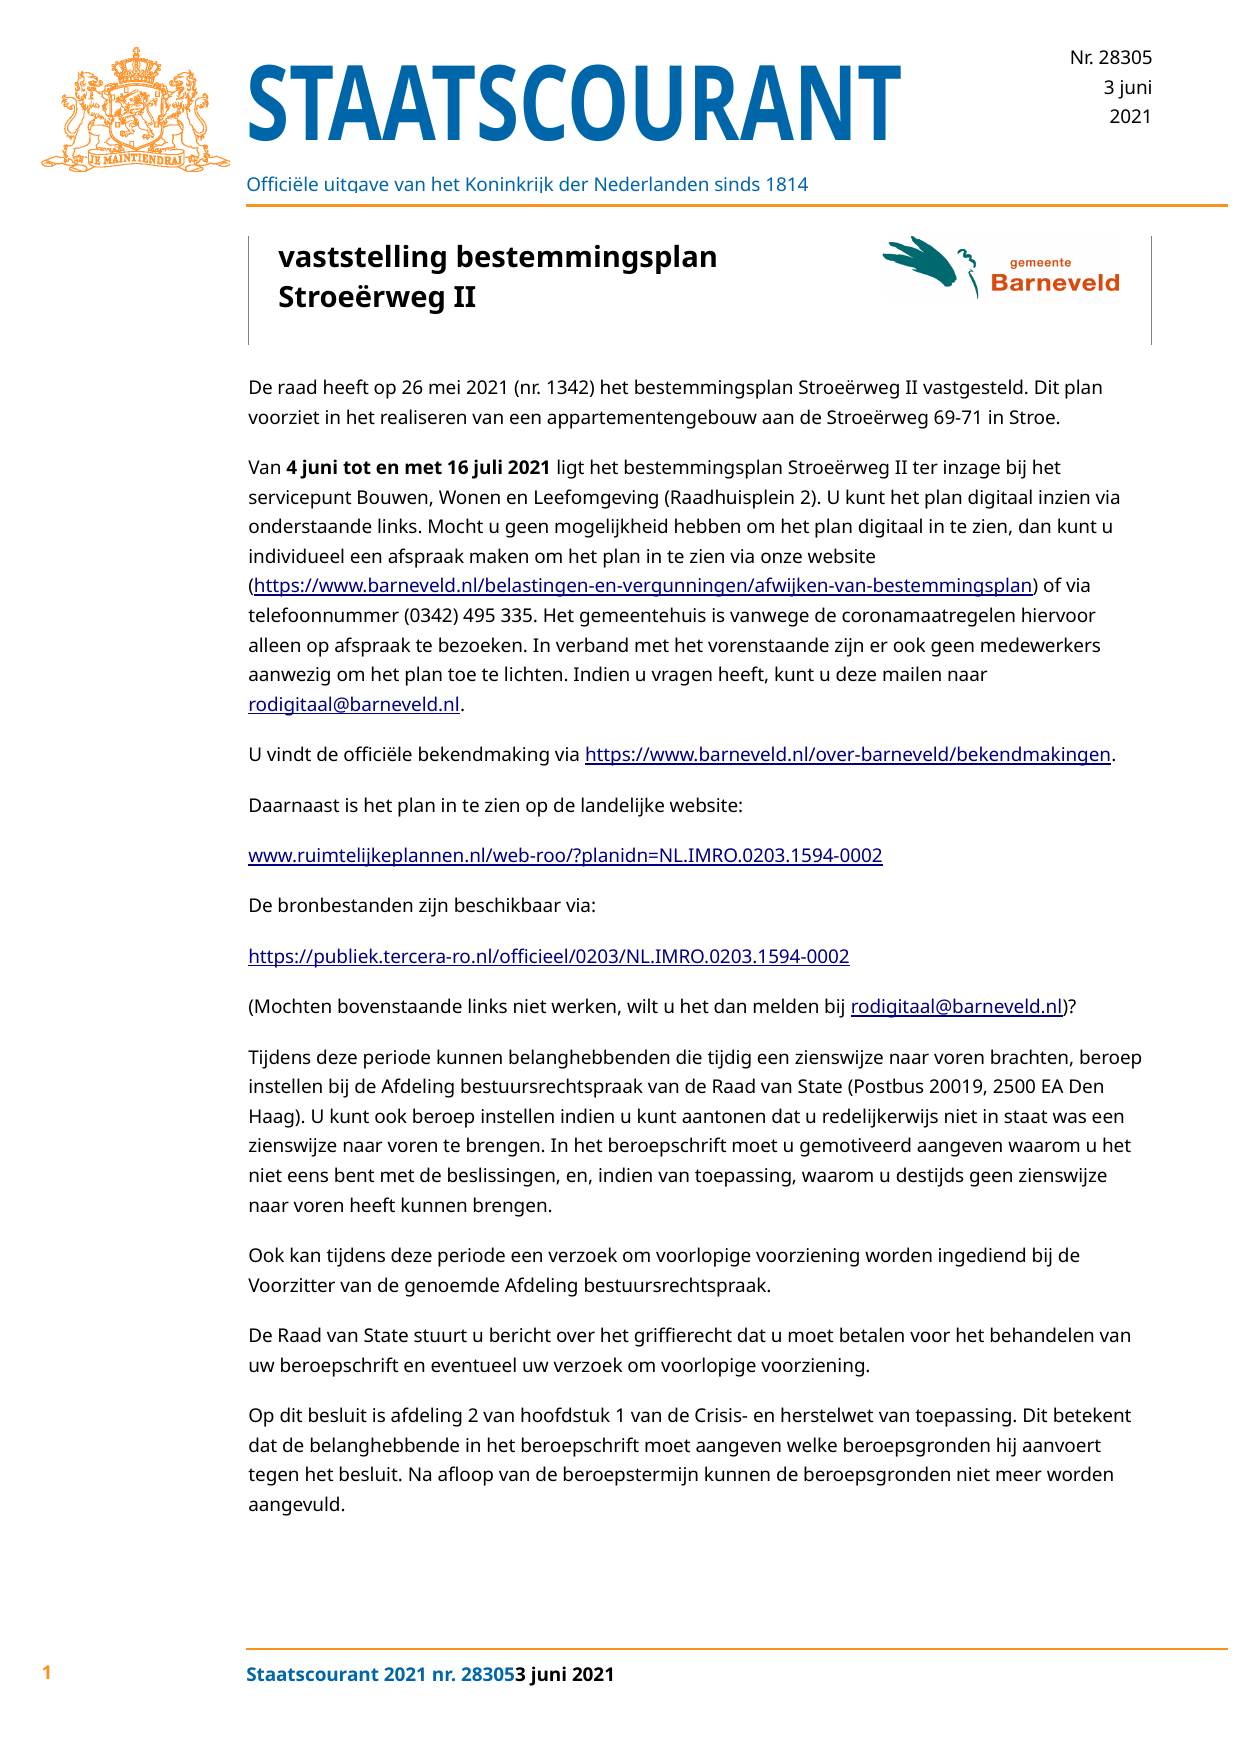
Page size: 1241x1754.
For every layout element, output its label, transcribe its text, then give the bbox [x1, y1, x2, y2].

text De bronbestanden zijn beschikbaar via: [248, 893, 1152, 918]
text Tijdens deze periode kunnen belanghebbenden die tijdig een zienswijze naar voren brachten, beroep instellen bij de Afdeling bestuursrechtspraak van de Raad van State (Postbus 20019, 2500 EA Den Haag). U kunt ook beroep instellen indien u kunt aantonen dat u redelijkerwijs niet in staat was een zienswijze naar voren te brengen. In het beroepschrift moet u gemotiveerd aangeven waarom u het niet eens bent met de beslissingen, en, indien van toepassing, waarom u destijds geen zienswijze naar voren heeft kunnen brengen. [248, 1044, 1152, 1217]
picture [882, 236, 1119, 299]
text Daarnaast is het plan in te zien op de landelijke website: [248, 792, 1152, 817]
text https://publiek.tercera-ro.nl/officieel/0203/NL.IMRO.0203.1594-0002 [248, 943, 1152, 969]
text www.ruimtelijkeplannen.nl/web-roo/?planidn=NL.IMRO.0203.1594-0002 [248, 842, 1152, 868]
text Van 4 juni tot en met 16 juli 2021 ligt het bestemmingsplan Stroeërweg II ter inzage bij het servicepunt Bouwen, Wonen en Leefomgeving (Raadhuisplein 2). U kunt het plan digitaal inzien via onderstaande links. Mocht u geen mogelijkheid hebben om het plan digitaal in te zien, dan kunt u individueel een afspraak maken om het plan in te zien via onze website (https://www.barneveld.nl/belastingen-en-vergunningen/afwijken-van-bestemmingsplan) of via telefoonnummer (0342) 495 335. Het gemeentehuis is vanwege de coronamaatregelen hiervoor alleen op afspraak te bezoeken. In verband met het vorenstaande zijn er ook geen medewerkers aanwezig om het plan toe te lichten. Indien u vragen heeft, kunt u deze mailen naar rodigitaal@barneveld.nl. [248, 454, 1152, 717]
text De Raad van State stuurt u bericht over het griffierecht dat u moet betalen voor het behandelen van uw beroepschrift en eventueel uw verzoek om voorlopige voorziening. [248, 1322, 1152, 1377]
picture [41, 47, 231, 172]
text De raad heeft op 26 mei 2021 (nr. 1342) het bestemmingsplan Stroeërweg II vastgesteld. Dit plan voorziet in het realiseren van een appartementengebouw aan de Stroeërweg 69-71 in Stroe. [248, 374, 1152, 429]
table_header [850, 236, 1151, 345]
text U vindt de officiële bekendmaking via https://www.barneveld.nl/over-barneveld/bekendmakingen. [248, 741, 1152, 767]
table_header vaststelling bestemmingsplan Stroeërweg II [249, 236, 850, 345]
text Op dit besluit is afdeling 2 van hoofdstuk 1 van de Crisis- en herstelwet van toepassing. Dit betekent dat de belanghebbende in het beroepschrift moet aangeven welke beroepsgronden hij aanvoert tegen het besluit. Na afloop van de beroepstermijn kunnen de beroepsgronden niet meer worden aangevuld. [248, 1402, 1152, 1517]
text (Mochten bovenstaande links niet werken, wilt u het dan melden bij rodigitaal@barneveld.nl)? [248, 993, 1152, 1019]
text Ook kan tijdens deze periode een verzoek om voorlopige voorziening worden ingediend bij de Voorzitter van de genoemde Afdeling bestuursrechtspraak. [248, 1242, 1152, 1297]
